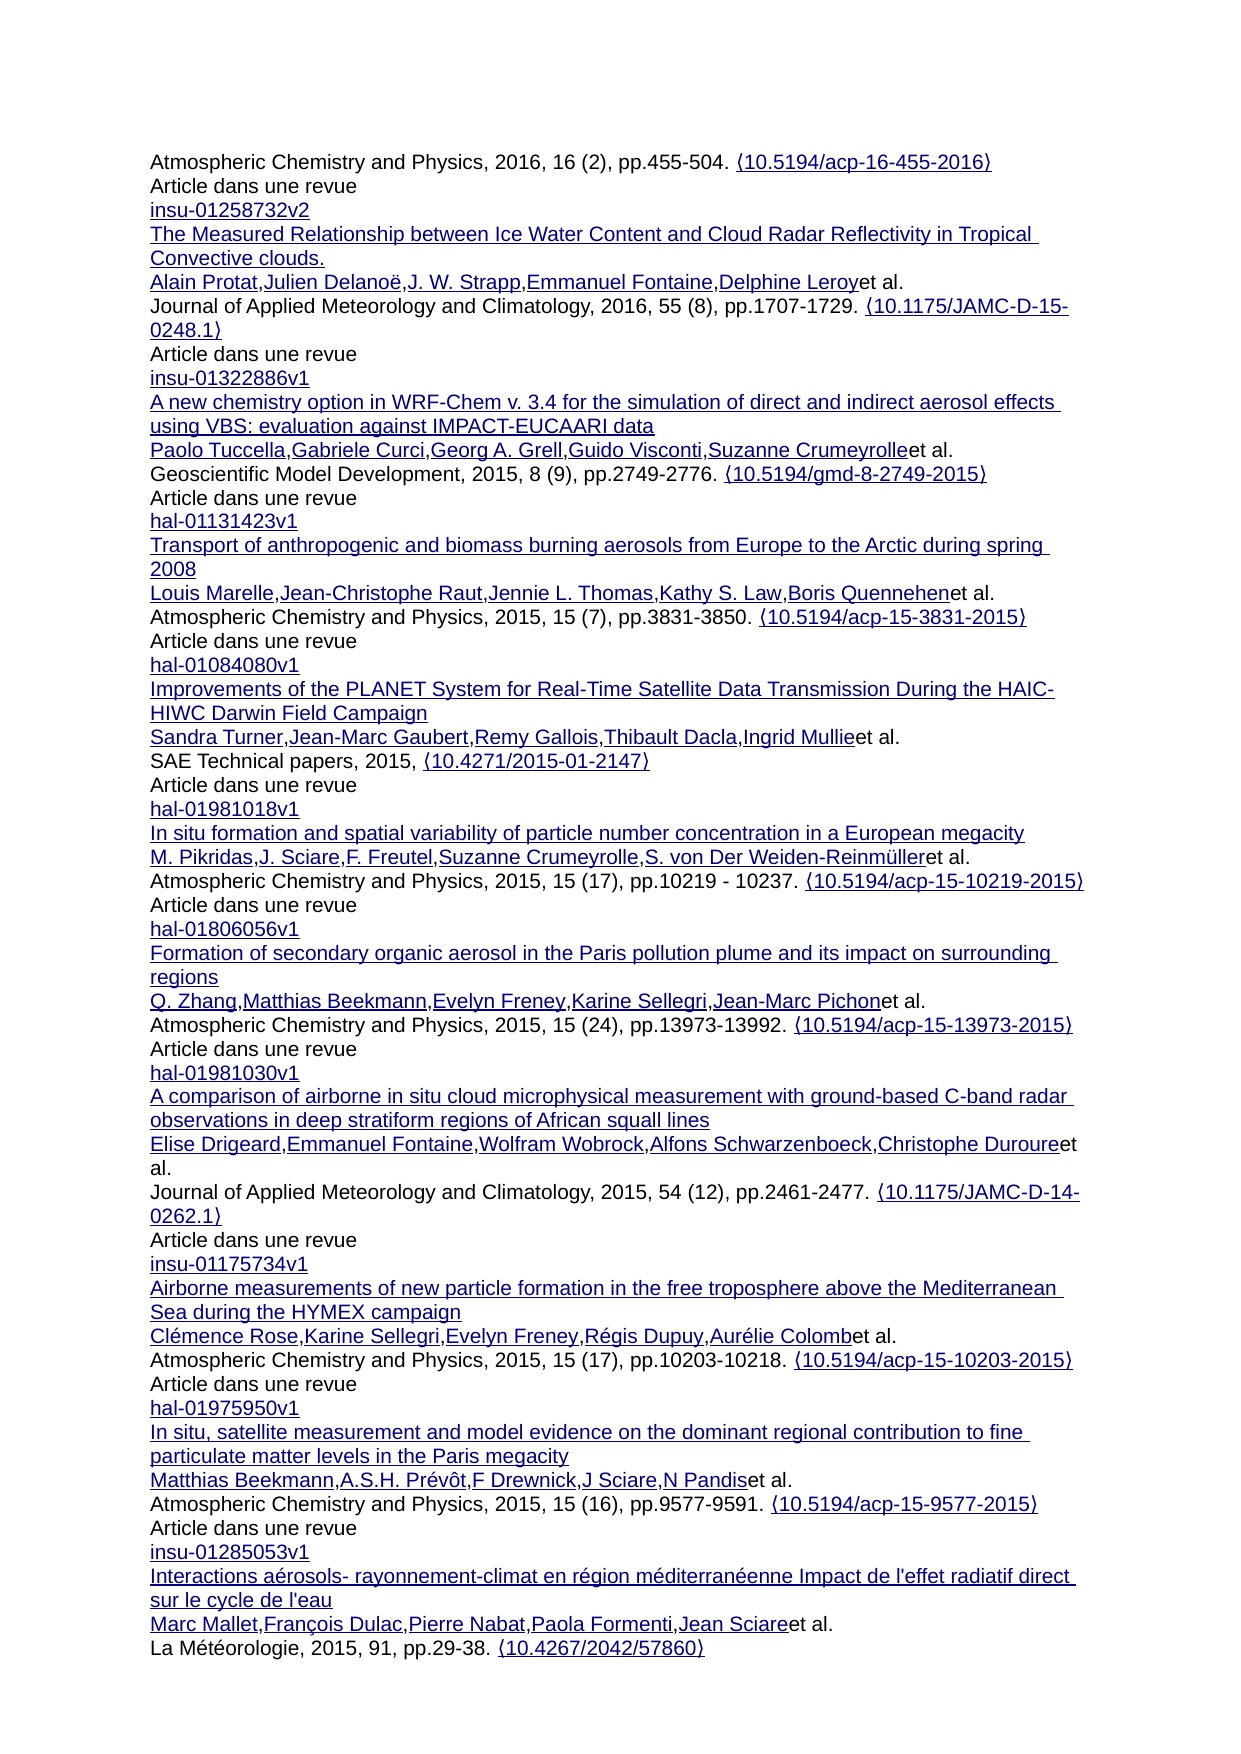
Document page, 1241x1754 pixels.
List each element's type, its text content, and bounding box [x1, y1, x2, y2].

table_cell In situ formation and spatial variability of particle number concentration in a European megacity M. Pikridas,J. Sciare,F. Freutel,Suzanne Crumeyrolle,S. von Der Weiden-Reinmülleret al. Atmospheric Chemistry and Physics, 2015, 15 (17), pp.10219 - 10237. ⟨10.5194/acp-15-10219-2015⟩ Article dans une revue hal-01806056v1 [150, 821, 1090, 941]
table_cell The Measured Relationship between Ice Water Content and Cloud Radar Reflectivity in Tropical Convective clouds. Alain Protat,Julien Delanoë,J. W. Strapp,Emmanuel Fontaine,Delphine Leroyet al. Journal of Applied Meteorology and Climatology, 2016, 55 (8), pp.1707-1729. ⟨10.1175/JAMC-D-15-0248.1⟩ Article dans une revue insu-01322886v1 [150, 222, 1090, 389]
table_cell Formation of secondary organic aerosol in the Paris pollution plume and its impact on surrounding regions Q. Zhang,Matthias Beekmann,Evelyn Freney,Karine Sellegri,Jean-Marc Pichonet al. Atmospheric Chemistry and Physics, 2015, 15 (24), pp.13973-13992. ⟨10.5194/acp-15-13973-2015⟩ Article dans une revue hal-01981030v1 [150, 941, 1090, 1084]
table_cell A new chemistry option in WRF-Chem v. 3.4 for the simulation of direct and indirect aerosol effects using VBS: evaluation against IMPACT-EUCAARI data Paolo Tuccella,Gabriele Curci,Georg A. Grell,Guido Visconti,Suzanne Crumeyrolleet al. Geoscientific Model Development, 2015, 8 (9), pp.2749-2776. ⟨10.5194/gmd-8-2749-2015⟩ Article dans une revue hal-01131423v1 [150, 390, 1090, 533]
table_cell Interactions aérosols- rayonnement-climat en région méditerranéenne Impact de l'effet radiatif direct sur le cycle de l'eau Marc Mallet,François Dulac,Pierre Nabat,Paola Formenti,Jean Sciareet al. La Météorologie, 2015, 91, pp.29-38. ⟨10.4267/2042/57860⟩ [150, 1564, 1090, 1659]
table_cell A comparison of airborne in situ cloud microphysical measurement with ground-based C-band radar observations in deep stratiform regions of African squall lines Elise Drigeard,Emmanuel Fontaine,Wolfram Wobrock,Alfons Schwarzenboeck,Christophe Duroureet al. Journal of Applied Meteorology and Climatology, 2015, 54 (12), pp.2461-2477. ⟨10.1175/JAMC-D-14-0262.1⟩ Article dans une revue insu-01175734v1 [150, 1084, 1090, 1276]
table_cell Atmospheric Chemistry and Physics, 2016, 16 (2), pp.455-504. ⟨10.5194/acp-16-455-2016⟩ Article dans une revue insu-01258732v2 [150, 150, 1090, 222]
table_cell Transport of anthropogenic and biomass burning aerosols from Europe to the Arctic during spring 2008 Louis Marelle,Jean-Christophe Raut,Jennie L. Thomas,Kathy S. Law,Boris Quennehenet al. Atmospheric Chemistry and Physics, 2015, 15 (7), pp.3831-3850. ⟨10.5194/acp-15-3831-2015⟩ Article dans une revue hal-01084080v1 [150, 533, 1090, 677]
table_cell In situ, satellite measurement and model evidence on the dominant regional contribution to fine particulate matter levels in the Paris megacity Matthias Beekmann,A.S.H. Prévôt,F Drewnick,J Sciare,N Pandiset al. Atmospheric Chemistry and Physics, 2015, 15 (16), pp.9577-9591. ⟨10.5194/acp-15-9577-2015⟩ Article dans une revue insu-01285053v1 [150, 1420, 1090, 1563]
table_cell Improvements of the PLANET System for Real-Time Satellite Data Transmission During the HAIC-HIWC Darwin Field Campaign Sandra Turner,Jean-Marc Gaubert,Remy Gallois,Thibault Dacla,Ingrid Mullieet al. SAE Technical papers, 2015, ⟨10.4271/2015-01-2147⟩ Article dans une revue hal-01981018v1 [150, 677, 1090, 821]
table_cell Airborne measurements of new particle formation in the free troposphere above the Mediterranean Sea during the HYMEX campaign Clémence Rose,Karine Sellegri,Evelyn Freney,Régis Dupuy,Aurélie Colombet al. Atmospheric Chemistry and Physics, 2015, 15 (17), pp.10203-10218. ⟨10.5194/acp-15-10203-2015⟩ Article dans une revue hal-01975950v1 [150, 1276, 1090, 1420]
